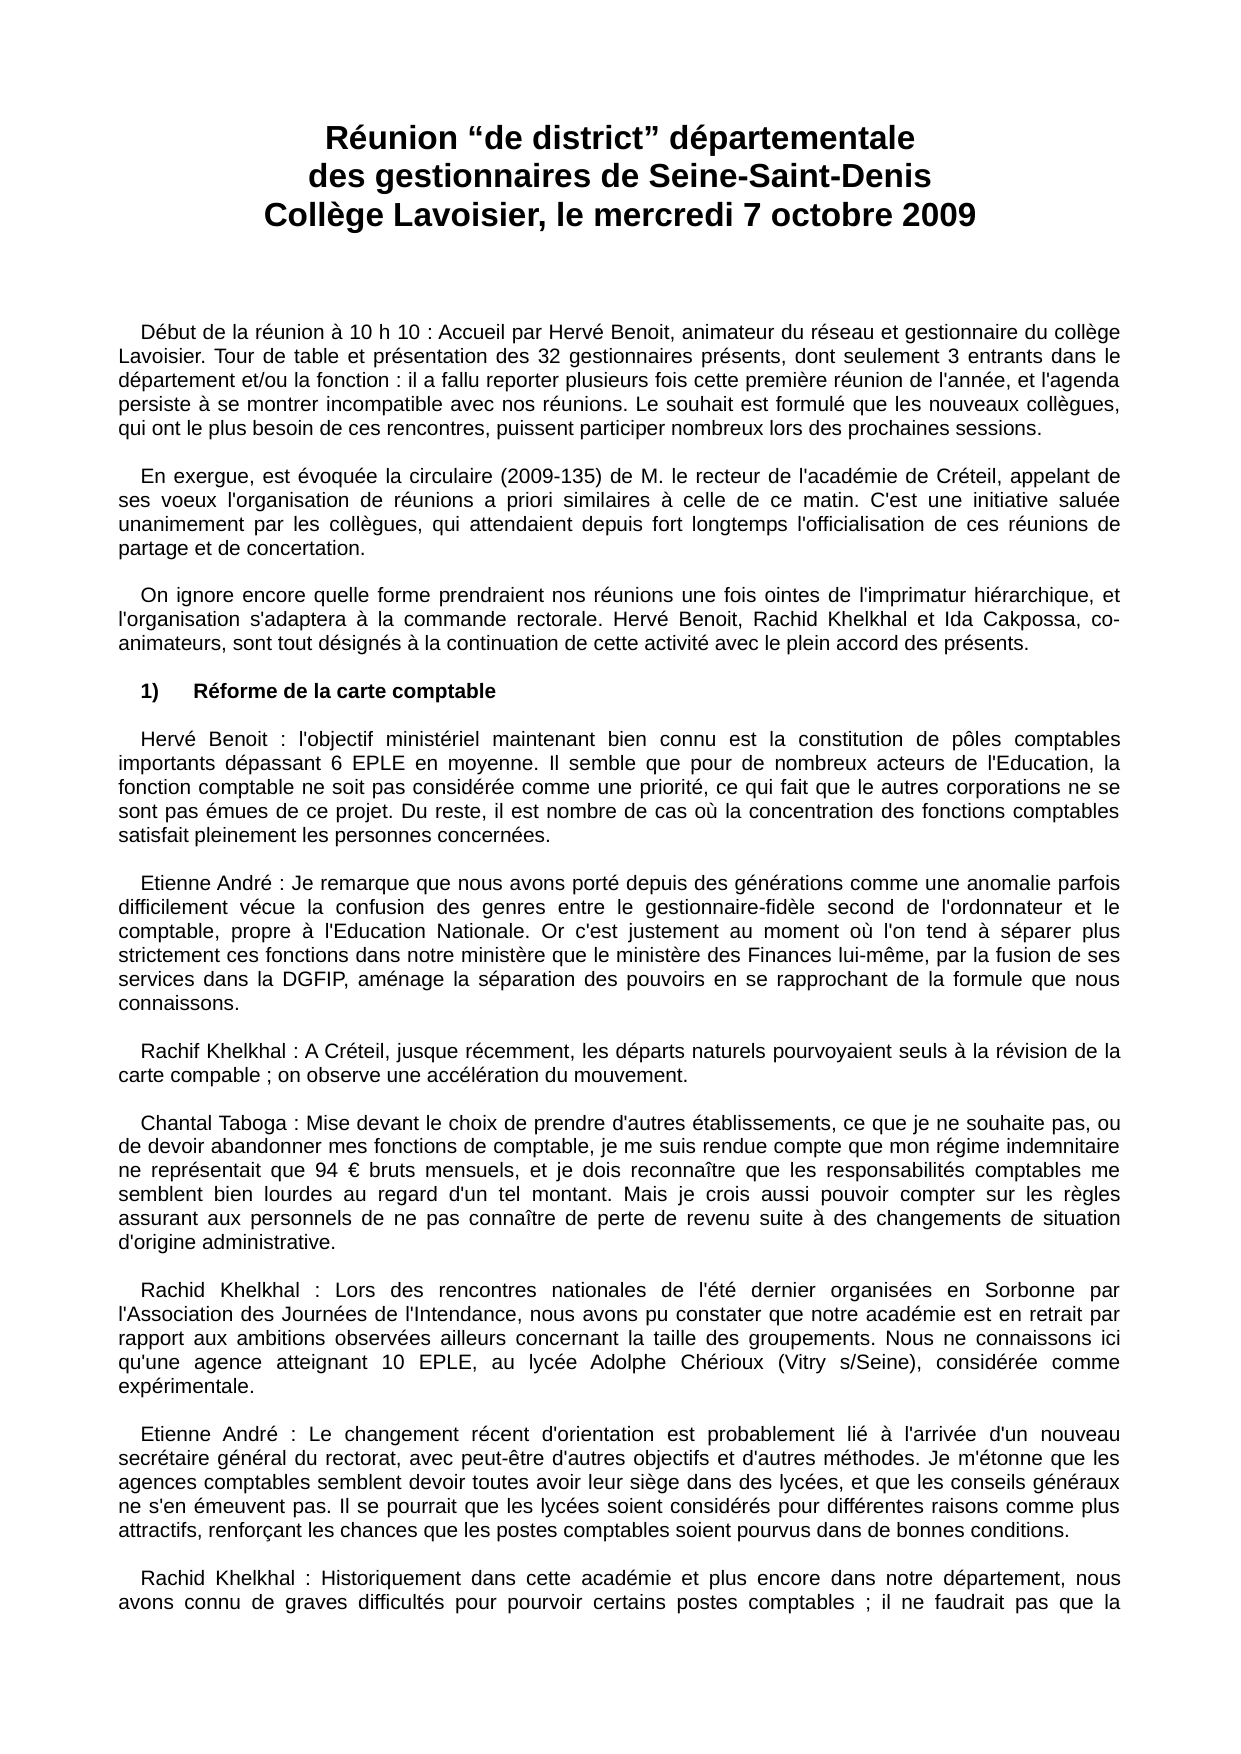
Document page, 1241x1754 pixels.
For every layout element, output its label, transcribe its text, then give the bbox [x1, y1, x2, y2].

text Hervé Benoit : l'objectif ministériel maintenant bien connu est la constitution de pôles comptables importants dépassant 6 EPLE en moyenne. Il semble que pour de nombreux acteurs de l'Education, la fonction comptable ne soit pas considérée comme une priorité, ce qui fait que le autres corporations ne se sont pas émues de ce projet. Du reste, il est nombre de cas où la concentration des fonctions comptables satisfait pleinement les personnes concernées. [118, 727, 1122, 847]
text Etienne André : Le changement récent d'orientation est probablement lié à l'arrivée d'un nouveau secrétaire général du rectorat, avec peut-être d'autres objectifs et d'autres méthodes. Je m'étonne que les agences comptables semblent devoir toutes avoir leur siège dans des lycées, et que les conseils généraux ne s'en émeuvent pas. Il se pourrait que les lycées soient considérés pour différentes raisons comme plus attractifs, renforçant les chances que les postes comptables soient pourvus dans de bonnes conditions. [118, 1422, 1122, 1542]
text Collège Lavoisier, le mercredi 7 octobre 2009 [118, 195, 1122, 233]
text Etienne André : Je remarque que nous avons porté depuis des générations comme une anomalie parfois difficilement vécue la confusion des genres entre le gestionnaire-fidèle second de l'ordonnateur et le comptable, propre à l'Education Nationale. Or c'est justement au moment où l'on tend à séparer plus strictement ces fonctions dans notre ministère que le ministère des Finances lui-même, par la fusion de ses services dans la DGFIP, aménage la séparation des pouvoirs en se rapprochant de la formule que nous connaissons. [118, 871, 1122, 1014]
text Rachid Khelkhal : Lors des rencontres nationales de l'été dernier organisées en Sorbonne par l'Association des Journées de l'Intendance, nous avons pu constater que notre académie est en retrait par rapport aux ambitions observées ailleurs concernant la taille des groupements. Nous ne connaissons ici qu'une agence atteignant 10 EPLE, au lycée Adolphe Chérioux (Vitry s/Seine), considérée comme expérimentale. [118, 1278, 1122, 1398]
text En exergue, est évoquée la circulaire (2009-135) de M. le recteur de l'académie de Créteil, appelant de ses voeux l'organisation de réunions a priori similaires à celle de ce matin. C'est une initiative saluée unanimement par les collègues, qui attendaient depuis fort longtemps l'officialisation de ces réunions de partage et de concertation. [118, 463, 1122, 559]
text des gestionnaires de Seine-Saint-Denis [118, 157, 1122, 195]
text On ignore encore quelle forme prendraient nos réunions une fois ointes de l'imprimatur hiérarchique, et l'organisation s'adaptera à la commande rectorale. Hervé Benoit, Rachid Khelkhal et Ida Cakpossa, co-animateurs, sont tout désignés à la continuation de cette activité avec le plein accord des présents. [118, 583, 1122, 655]
text Rachid Khelkhal : Historiquement dans cette académie et plus encore dans notre département, nous avons connu de graves difficultés pour pourvoir certains postes comptables ; il ne faudrait pas que la [118, 1566, 1122, 1613]
list Réforme de la carte comptable [118, 679, 1122, 703]
text Réunion “de district” départementale [118, 118, 1122, 157]
text Rachif Khelkhal : A Créteil, jusque récemment, les départs naturels pourvoyaient seuls à la révision de la carte compable ; on observe une accélération du mouvement. [118, 1038, 1122, 1086]
text Chantal Taboga : Mise devant le choix de prendre d'autres établissements, ce que je ne souhaite pas, ou de devoir abandonner mes fonctions de comptable, je me suis rendue compte que mon régime indemnitaire ne représentait que 94 € bruts mensuels, et je dois reconnaître que les responsabilités comptables me semblent bien lourdes au regard d'un tel montant. Mais je crois aussi pouvoir compter sur les règles assurant aux personnels de ne pas connaître de perte de revenu suite à des changements de situation d'origine administrative. [118, 1110, 1122, 1254]
text Début de la réunion à 10 h 10 : Accueil par Hervé Benoit, animateur du réseau et gestionnaire du collège Lavoisier. Tour de table et présentation des 32 gestionnaires présents, dont seulement 3 entrants dans le département et/ou la fonction : il a fallu reporter plusieurs fois cette première réunion de l'année, et l'agenda persiste à se montrer incompatible avec nos réunions. Le souhait est formulé que les nouveaux collègues, qui ont le plus besoin de ces rencontres, puissent participer nombreux lors des prochaines sessions. [118, 320, 1122, 439]
